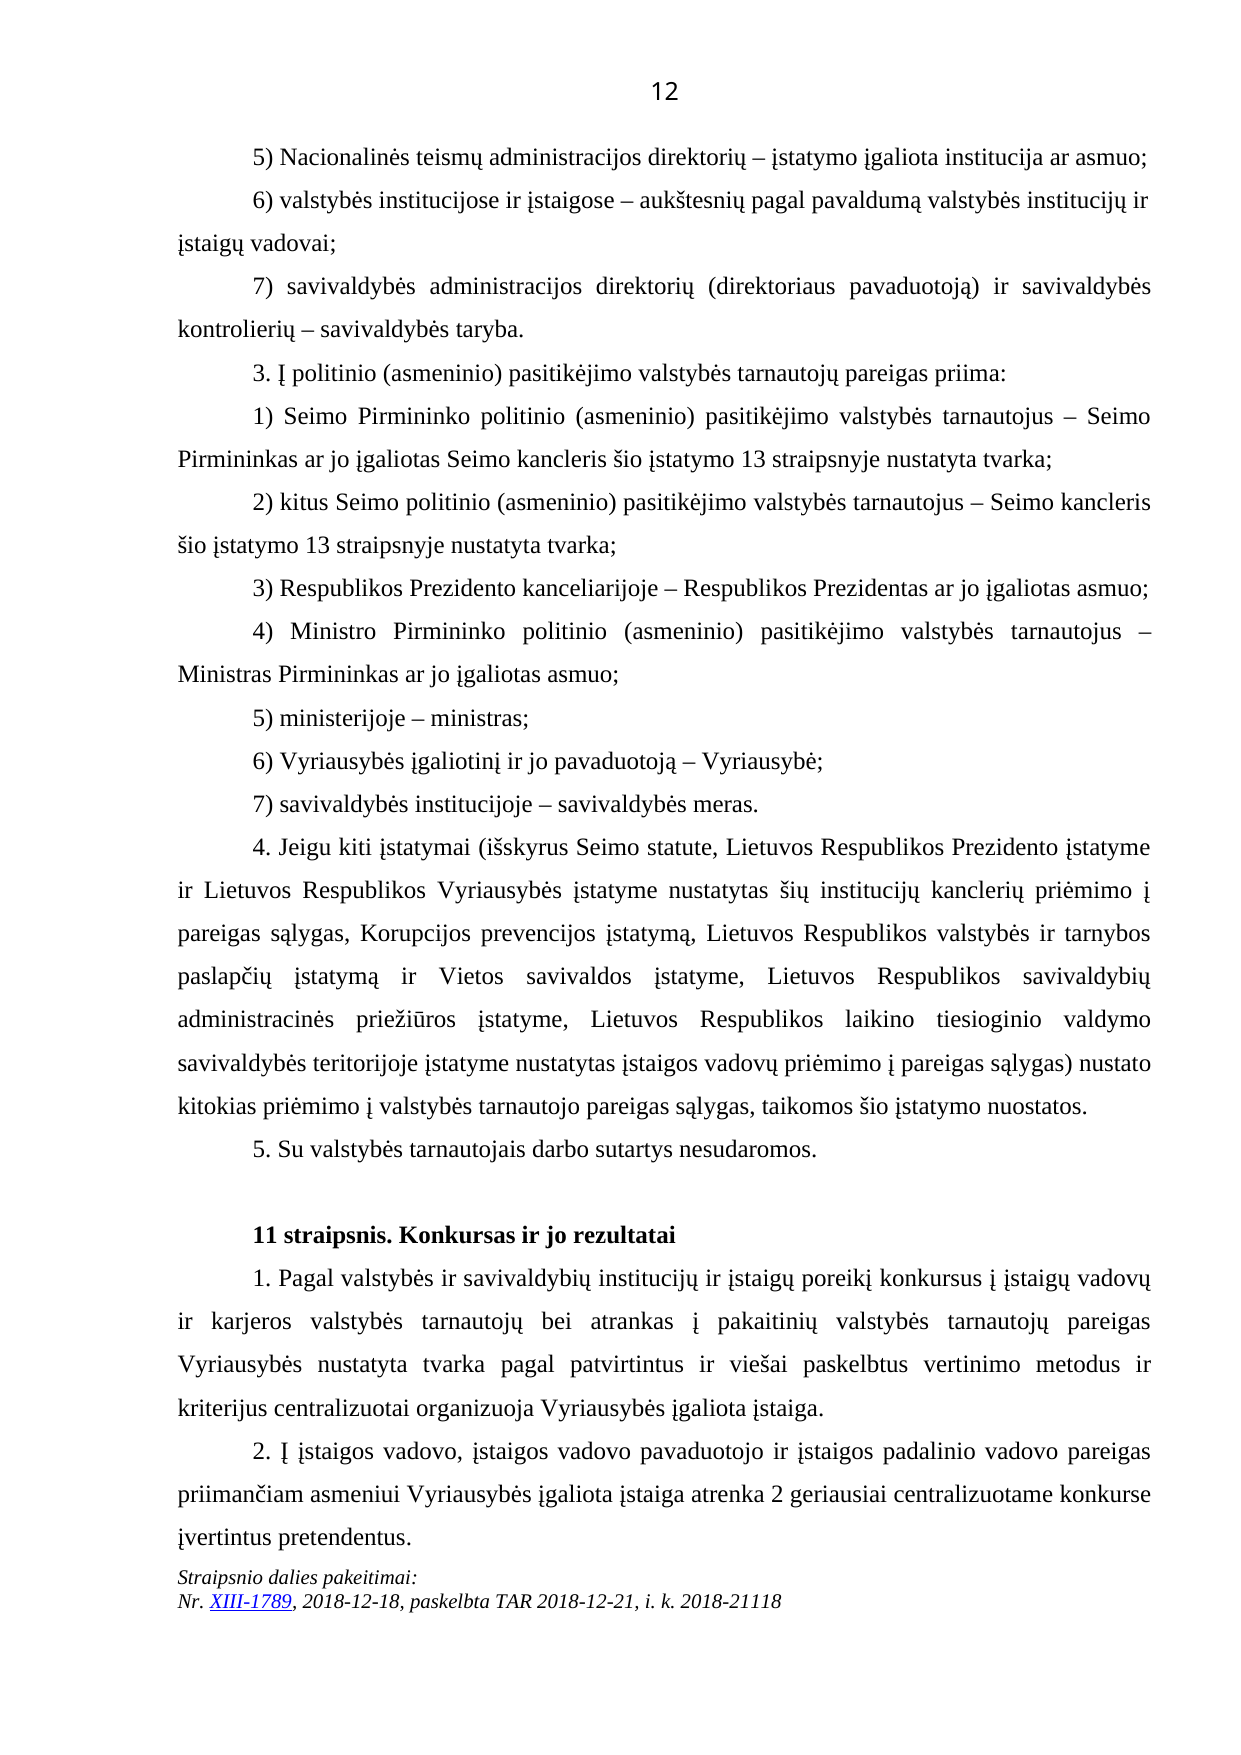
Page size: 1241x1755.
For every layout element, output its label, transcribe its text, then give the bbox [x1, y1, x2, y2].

text 6) Vyriausybės įgaliotinį ir jo pavaduotoją – Vyriausybė; [177, 746, 1152, 774]
text 7) savivaldybės administracijos direktorių (direktoriaus pavaduotoją) ir savivaldybės kontrolierių – savivaldybės taryba. [177, 271, 1152, 343]
text 4) Ministro Pirmininko politinio (asmeninio) pasitikėjimo valstybės tarnautojus – Ministras Pirmininkas ar jo įgaliotas asmuo; [177, 616, 1152, 688]
text 3) Respublikos Prezidento kanceliarijoje – Respublikos Prezidentas ar jo įgaliotas asmuo; [177, 573, 1152, 602]
text 3. Į politinio (asmeninio) pasitikėjimo valstybės tarnautojų pareigas priima: [177, 358, 1152, 386]
text 6) valstybės institucijose ir įstaigose – aukštesnių pagal pavaldumą valstybės institucijų ir įstaigų vadovai; [177, 185, 1152, 257]
text 7) savivaldybės institucijoje – savivaldybės meras. [177, 789, 1152, 818]
text 5. Su valstybės tarnautojais darbo sutartys nesudaromos. [177, 1134, 1152, 1163]
text 4. Jeigu kiti įstatymai (išskyrus Seimo statute, Lietuvos Respublikos Prezidento įstatyme ir Lietuvos Respublikos Vyriausybės įstatyme nustatytas šių institucijų kanclerių priėmimo į pareigas sąlygas, Korupcijos prevencijos įstatymą, Lietuvos Respublikos valstybės ir tarnybos paslapčių įstatymą ir Vietos savivaldos įstatyme, Lietuvos Respublikos savivaldybių administracinės priežiūros įstatyme, Lietuvos Respublikos laikino tiesioginio valdymo savivaldybės teritorijoje įstatyme nustatytas įstaigos vadovų priėmimo į pareigas sąlygas) nustato kitokias priėmimo į valstybės tarnautojo pareigas sąlygas, taikomos šio įstatymo nuostatos. [177, 832, 1152, 1119]
text 2) kitus Seimo politinio (asmeninio) pasitikėjimo valstybės tarnautojus – Seimo kancleris šio įstatymo 13 straipsnyje nustatyta tvarka; [177, 487, 1152, 559]
text Nr. XIII-1789, 2018-12-18, paskelbta TAR 2018-12-21, i. k. 2018-21118 [177, 1589, 1152, 1613]
text 2. Į įstaigos vadovo, įstaigos vadovo pavaduotojo ir įstaigos padalinio vadovo pareigas priimančiam asmeniui Vyriausybės įgaliota įstaiga atrenka 2 geriausiai centralizuotame konkurse įvertintus pretendentus. [177, 1436, 1152, 1551]
text 1. Pagal valstybės ir savivaldybių institucijų ir įstaigų poreikį konkursus į įstaigų vadovų ir karjeros valstybės tarnautojų bei atrankas į pakaitinių valstybės tarnautojų pareigas Vyriausybės nustatyta tvarka pagal patvirtintus ir viešai paskelbtus vertinimo metodus ir kriterijus centralizuotai organizuoja Vyriausybės įgaliota įstaiga. [177, 1263, 1152, 1421]
text Straipsnio dalies pakeitimai: [177, 1565, 1152, 1589]
text 5) ministerijoje – ministras; [177, 703, 1152, 731]
text 5) Nacionalinės teismų administracijos direktorių – įstatymo įgaliota institucija ar asmuo; [177, 142, 1152, 171]
text 1) Seimo Pirmininko politinio (asmeninio) pasitikėjimo valstybės tarnautojus – Seimo Pirmininkas ar jo įgaliotas Seimo kancleris šio įstatymo 13 straipsnyje nustatyta tvarka; [177, 401, 1152, 473]
text 11 straipsnis. Konkursas ir jo rezultatai [177, 1220, 1152, 1249]
